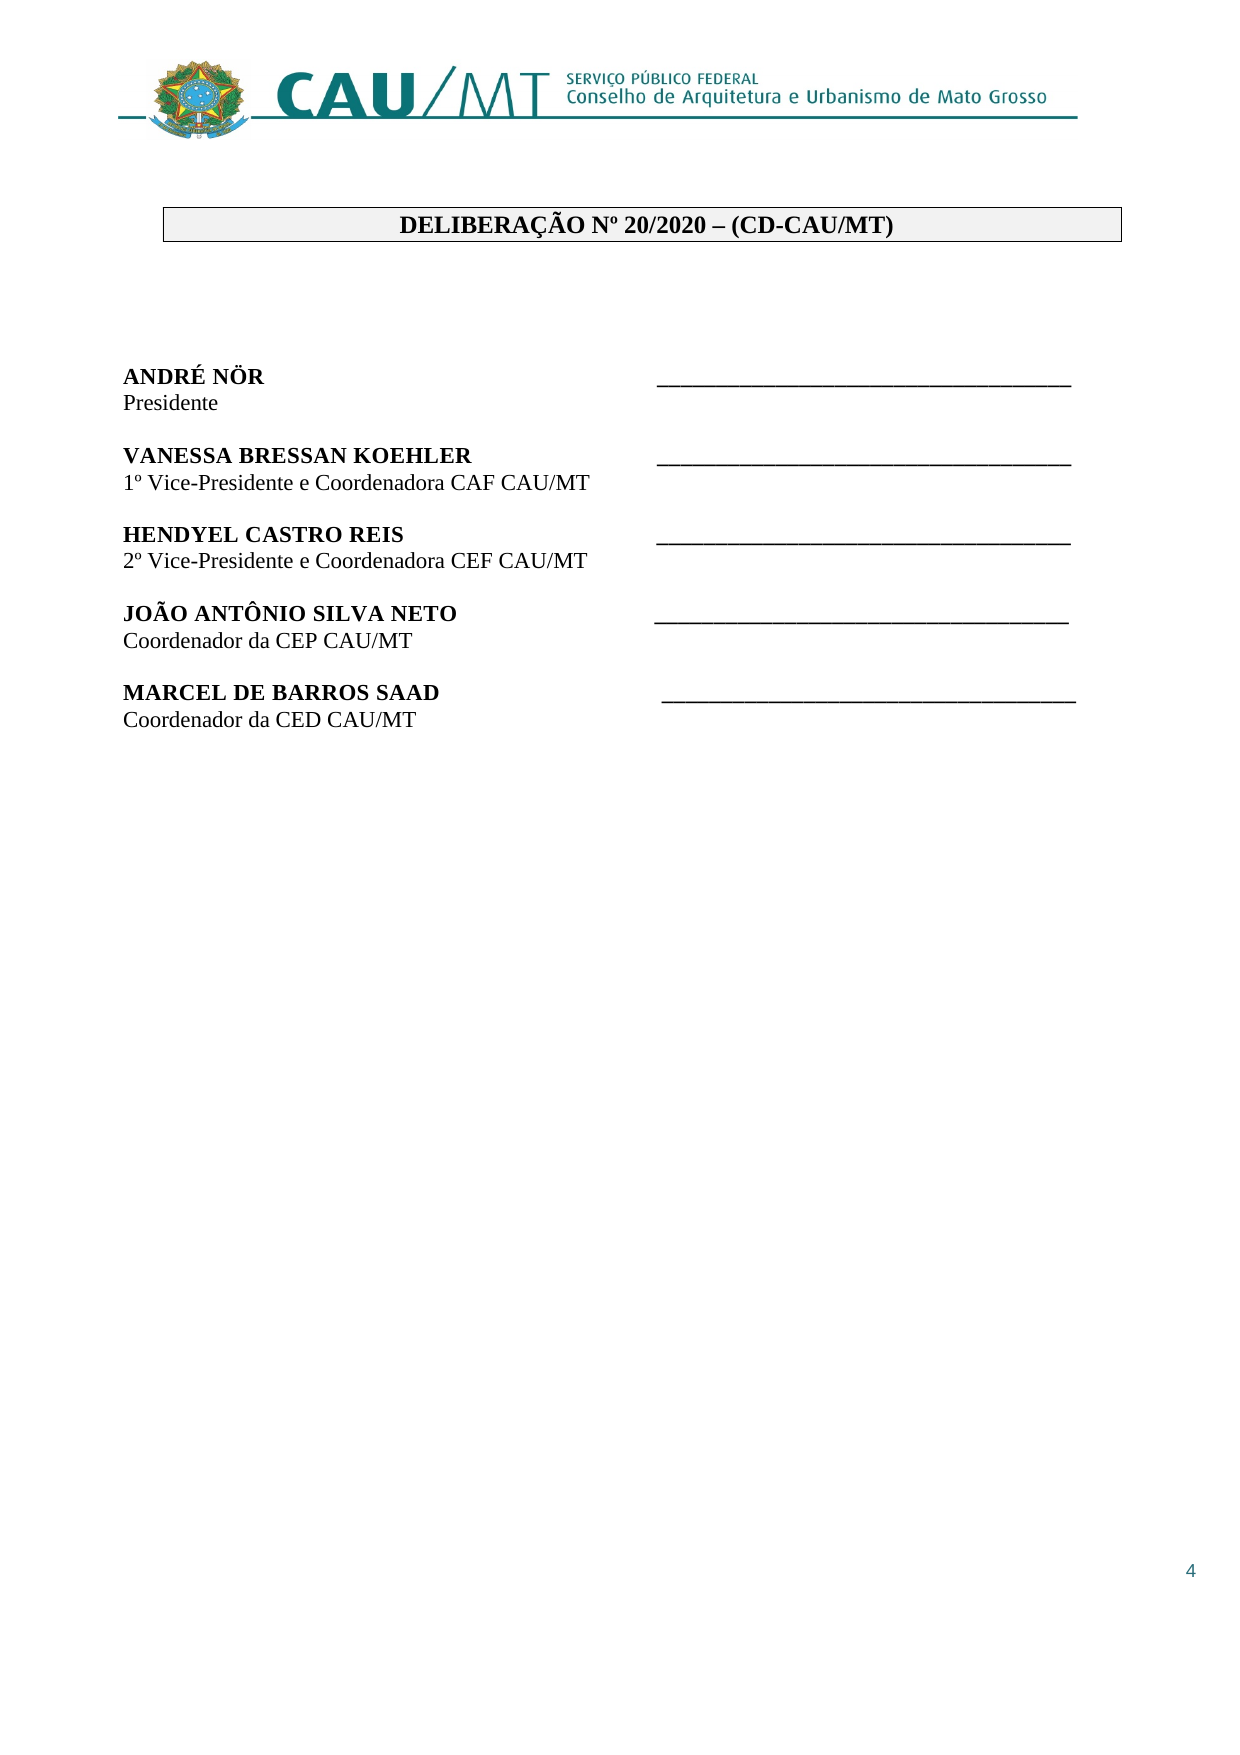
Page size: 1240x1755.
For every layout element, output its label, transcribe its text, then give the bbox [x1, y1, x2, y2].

text Presidente [123, 389, 1132, 416]
text MARCEL DE BARROS SAAD ___________________________________ [123, 679, 1132, 706]
text ANDRÉ NÖR ___________________________________ [123, 363, 1132, 389]
text Coordenador da CEP CAU/MT [123, 627, 1132, 653]
text VANESSA BRESSAN KOEHLER ___________________________________ [123, 442, 1132, 468]
text 2º Vice-Presidente e Coordenadora CEF CAU/MT [123, 548, 1132, 574]
text JOÃO ANTÔNIO SILVA NETO ___________________________________ [123, 600, 1132, 627]
text Coordenador da CED CAU/MT [123, 706, 1132, 732]
text 1º Vice-Presidente e Coordenadora CAF CAU/MT [123, 468, 1132, 495]
text HENDYEL CASTRO REIs ___________________________________ [123, 521, 1132, 548]
text DELIBERAÇÃO Nº 20/2020 – (CD-CAU/MT) [164, 208, 1121, 241]
